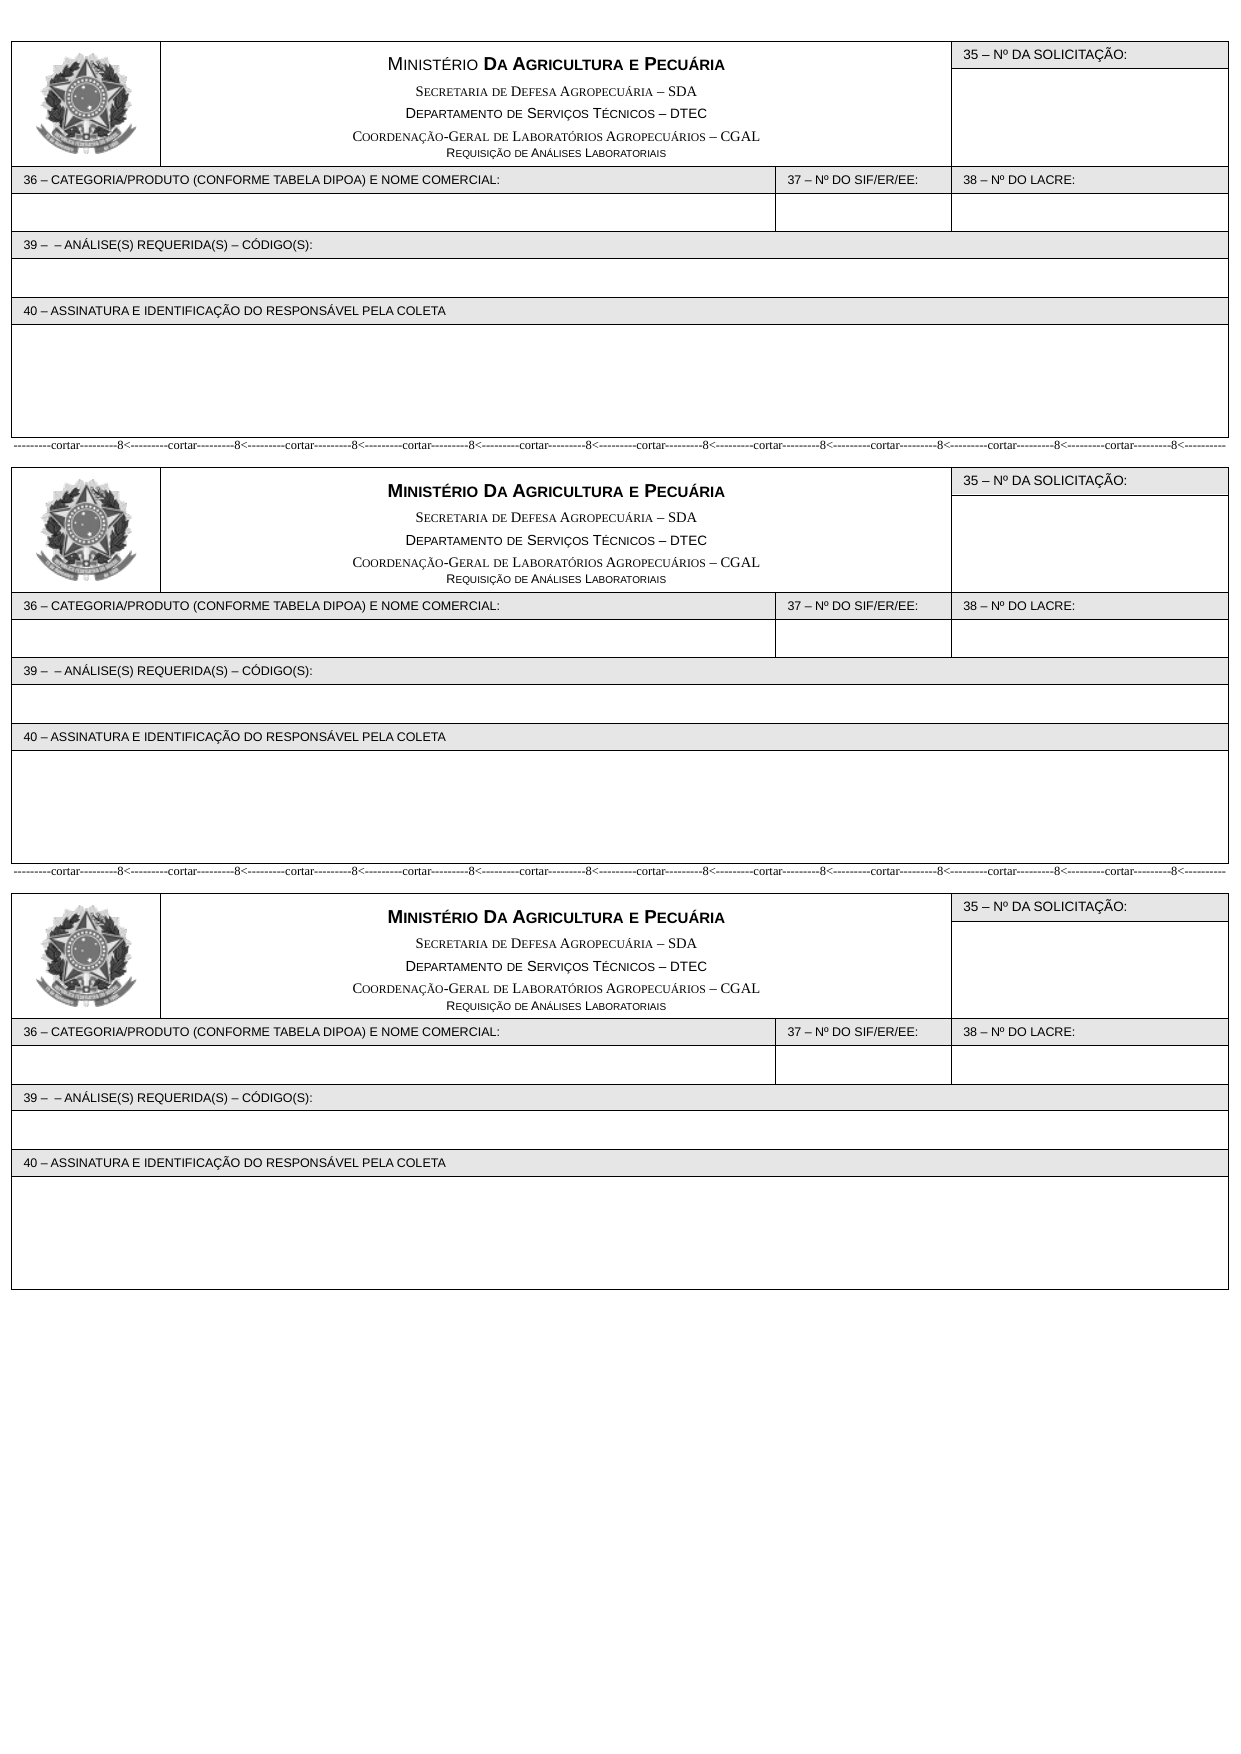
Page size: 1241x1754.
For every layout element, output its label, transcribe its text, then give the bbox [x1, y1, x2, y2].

table_cell 38 – Nº DO LACRE: [952, 1019, 1228, 1045]
table_cell [12, 1177, 1228, 1289]
table_cell [12, 620, 775, 657]
table_header [12, 468, 160, 592]
table_cell [12, 194, 775, 231]
table_cell [12, 1111, 1228, 1149]
text ---------cortar---------8<---------cortar---------8<---------cortar---------8<---------cortar---------8<---------cortar---------8<---------cortar---------8<---------cortar---------8<---------cortar---------8<---------cortar---------8<---------cortar---------8<---------- [12, 438, 1228, 452]
table_cell [776, 1046, 951, 1083]
table_header Ministério Da Agricultura e Pecuária Secretaria de Defesa Agropecuária – SDA Departamento de Serviços Técnicos – DTEC Coordenação-Geral de Laboratórios Agropecuários – CGAL Requisição de Análises Laboratoriais [161, 42, 951, 166]
table_cell [952, 496, 1228, 592]
table_header [12, 42, 160, 166]
table_header 35 – Nº DA SOLICITAÇÃO: [952, 894, 1228, 921]
table_header [12, 894, 160, 1018]
table_header Ministério Da Agricultura e Pecuária Secretaria de Defesa Agropecuária – SDA Departamento de Serviços Técnicos – DTEC Coordenação-Geral de Laboratórios Agropecuários – CGAL Requisição de Análises Laboratoriais [161, 468, 951, 592]
picture [36, 905, 137, 1007]
table_cell 39 – – ANÁLISE(S) REQUERIDA(S) – CÓDIGO(S): [12, 1085, 1228, 1110]
table_cell [776, 620, 951, 657]
table_cell 36 – CATEGORIA/PRODUTO (CONFORME TABELA DIPOA) E NOME COMERCIAL: [12, 167, 775, 193]
table_cell [952, 69, 1228, 166]
table_cell [12, 325, 1228, 437]
table_cell [952, 620, 1228, 657]
table_cell [12, 259, 1228, 297]
table_cell 39 – – ANÁLISE(S) REQUERIDA(S) – CÓDIGO(S): [12, 658, 1228, 684]
table_cell 40 – ASSINATURA E IDENTIFICAÇÃO DO RESPONSÁVEL PELA COLETA [12, 298, 1228, 324]
table_cell 38 – Nº DO LACRE: [952, 593, 1228, 619]
table_cell [952, 1046, 1228, 1083]
table_cell 40 – ASSINATURA E IDENTIFICAÇÃO DO RESPONSÁVEL PELA COLETA [12, 1150, 1228, 1176]
table_cell 36 – CATEGORIA/PRODUTO (CONFORME TABELA DIPOA) E NOME COMERCIAL: [12, 593, 775, 619]
table_cell [12, 751, 1228, 863]
table_cell 37 – Nº DO SIF/ER/EE: [776, 593, 951, 619]
table_cell 37 – Nº DO SIF/ER/EE: [776, 167, 951, 193]
table_header 35 – Nº DA SOLICITAÇÃO: [952, 468, 1228, 494]
table_cell [12, 685, 1228, 723]
table_cell 40 – ASSINATURA E IDENTIFICAÇÃO DO RESPONSÁVEL PELA COLETA [12, 724, 1228, 750]
table_header 35 – Nº DA SOLICITAÇÃO: [952, 42, 1228, 68]
table_cell [952, 194, 1228, 231]
table_cell [776, 194, 951, 231]
table_cell 37 – Nº DO SIF/ER/EE: [776, 1019, 951, 1045]
table_header Ministério Da Agricultura e Pecuária Secretaria de Defesa Agropecuária – SDA Departamento de Serviços Técnicos – DTEC Coordenação-Geral de Laboratórios Agropecuários – CGAL Requisição de Análises Laboratoriais [161, 894, 951, 1018]
table_cell 38 – Nº DO LACRE: [952, 167, 1228, 193]
table_cell 39 – – ANÁLISE(S) REQUERIDA(S) – CÓDIGO(S): [12, 232, 1228, 258]
picture [36, 479, 137, 581]
text ---------cortar---------8<---------cortar---------8<---------cortar---------8<---------cortar---------8<---------cortar---------8<---------cortar---------8<---------cortar---------8<---------cortar---------8<---------cortar---------8<---------cortar---------8<---------- [12, 864, 1228, 878]
picture [36, 53, 137, 154]
table_cell [12, 1046, 775, 1083]
table_cell [952, 922, 1228, 1018]
table_cell 36 – CATEGORIA/PRODUTO (CONFORME TABELA DIPOA) E NOME COMERCIAL: [12, 1019, 775, 1045]
